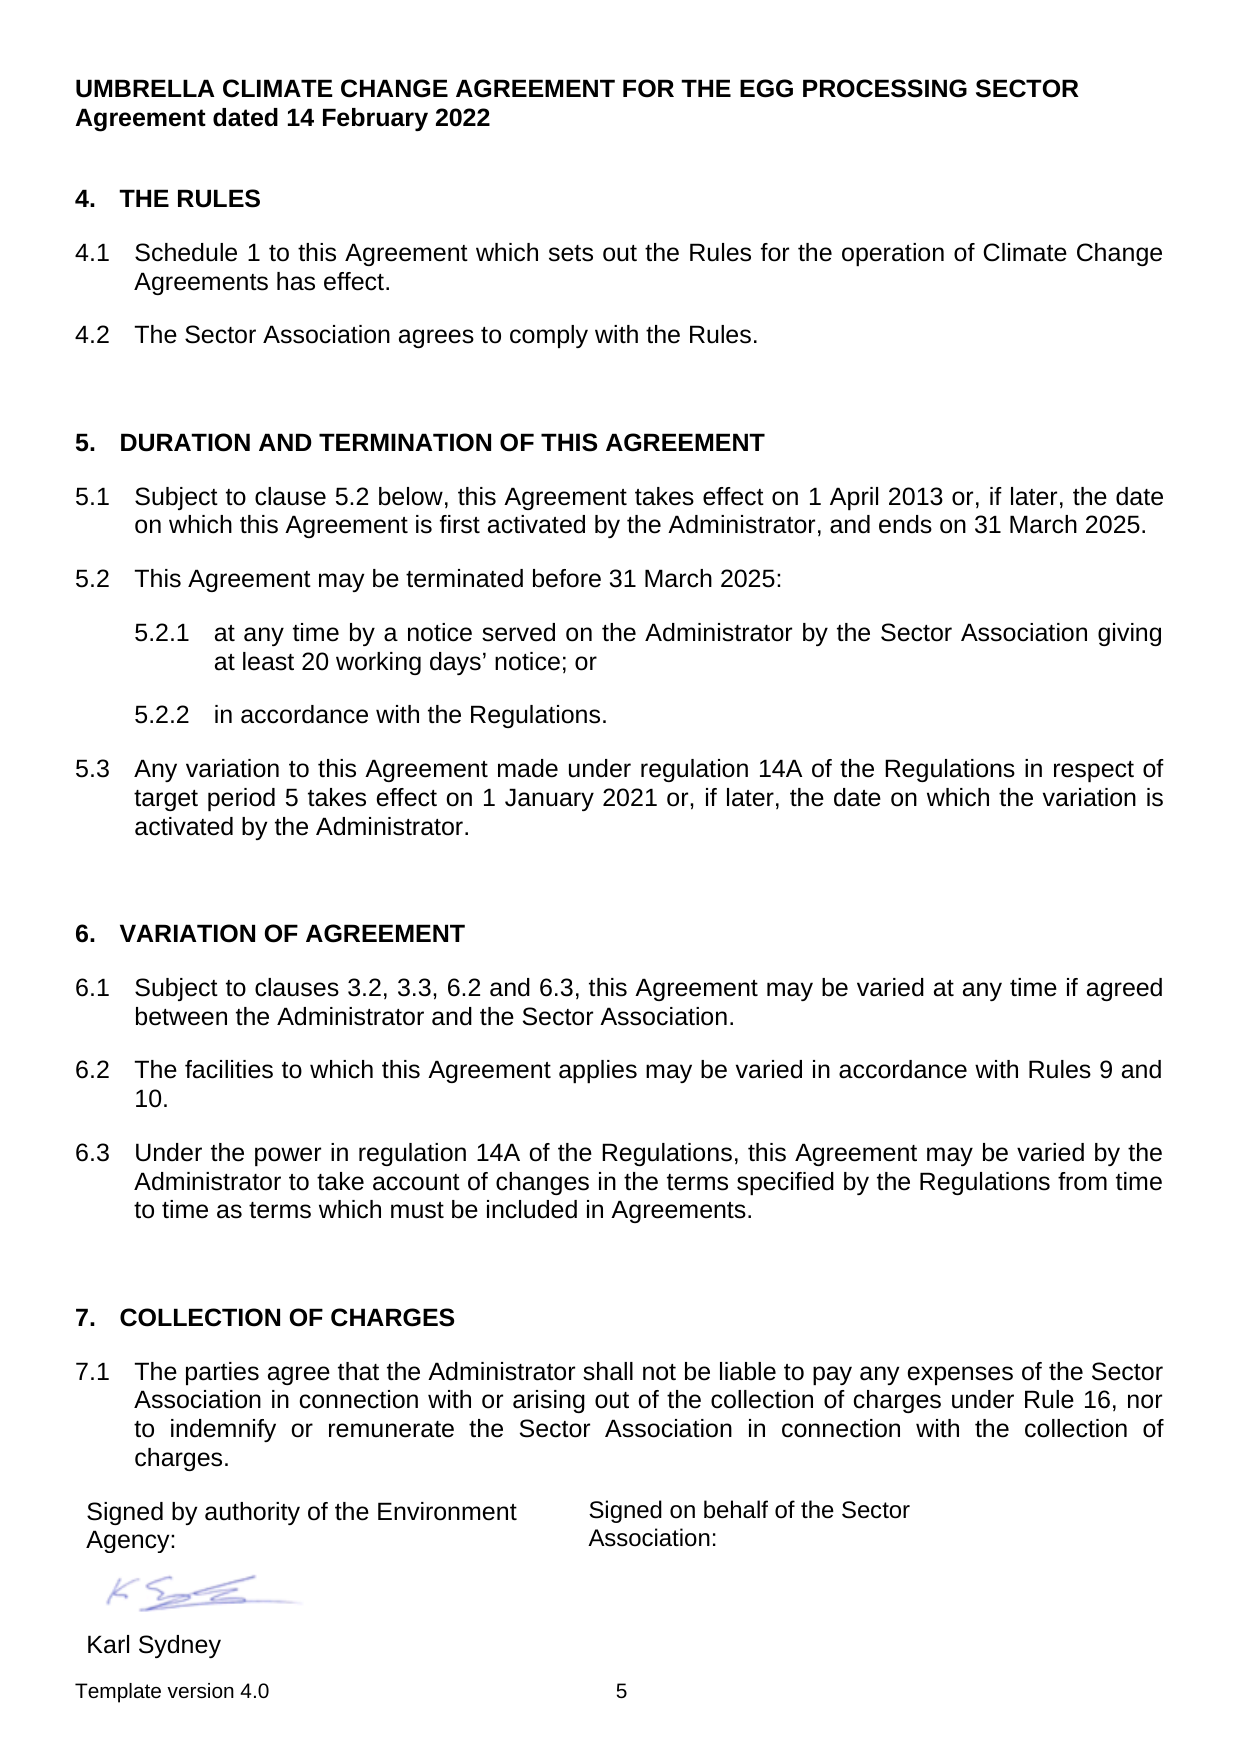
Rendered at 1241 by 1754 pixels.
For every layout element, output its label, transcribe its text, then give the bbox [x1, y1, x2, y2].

list at any time by a notice served on the Administrator by the Sector Association giving at least 20 working days’ notice; or [134, 618, 1165, 675]
list This Agreement may be terminated before 31 March 2025: [75, 564, 1165, 593]
list Under the power in regulation 14A of the Regulations, this Agreement may be varied by the Administrator to take account of changes in the terms specified by the Regulations from time to time as terms which must be included in Agreements. [75, 1138, 1165, 1224]
list The parties agree that the Administrator shall not be liable to pay any expenses of the Sector Association in connection with or arising out of the collection of charges under Rule 16, nor to indemnify or remunerate the Sector Association in connection with the collection of charges. [75, 1356, 1165, 1471]
list VARIATION OF AGREEMENT [75, 919, 1165, 948]
table_cell [577, 1554, 1029, 1659]
table_cell Karl Sydney [75, 1554, 577, 1659]
list Schedule 1 to this Agreement which sets out the Rules for the operation of Climate Change Agreements has effect. [75, 238, 1165, 295]
list The facilities to which this Agreement applies may be varied in accordance with Rules 9 and 10. [75, 1055, 1165, 1113]
list in accordance with the Regulations. [134, 700, 1165, 729]
list THE RULES [75, 184, 1165, 213]
list COLLECTION OF CHARGES [75, 1303, 1165, 1331]
list Subject to clauses 3.2, 3.3, 6.2 and 6.3, this Agreement may be varied at any time if agreed between the Administrator and the Sector Association. [75, 973, 1165, 1030]
list Subject to clause 5.2 below, this Agreement takes effect on 1 April 2013 or, if later, the date on which this Agreement is first activated by the Administrator, and ends on 31 March 2025. [75, 481, 1165, 539]
list Any variation to this Agreement made under regulation 14A of the Regulations in respect of target period 5 takes effect on 1 January 2021 or, if later, the date on which the variation is activated by the Administrator. [75, 754, 1165, 840]
table_header Signed on behalf of the Sector Association: [577, 1496, 1029, 1554]
list The Sector Association agrees to comply with the Rules. [75, 320, 1165, 349]
table_header Signed by authority of the Environment Agency: [75, 1496, 577, 1554]
list DURATION AND TERMINATION OF THIS AGREEMENT [75, 428, 1165, 456]
